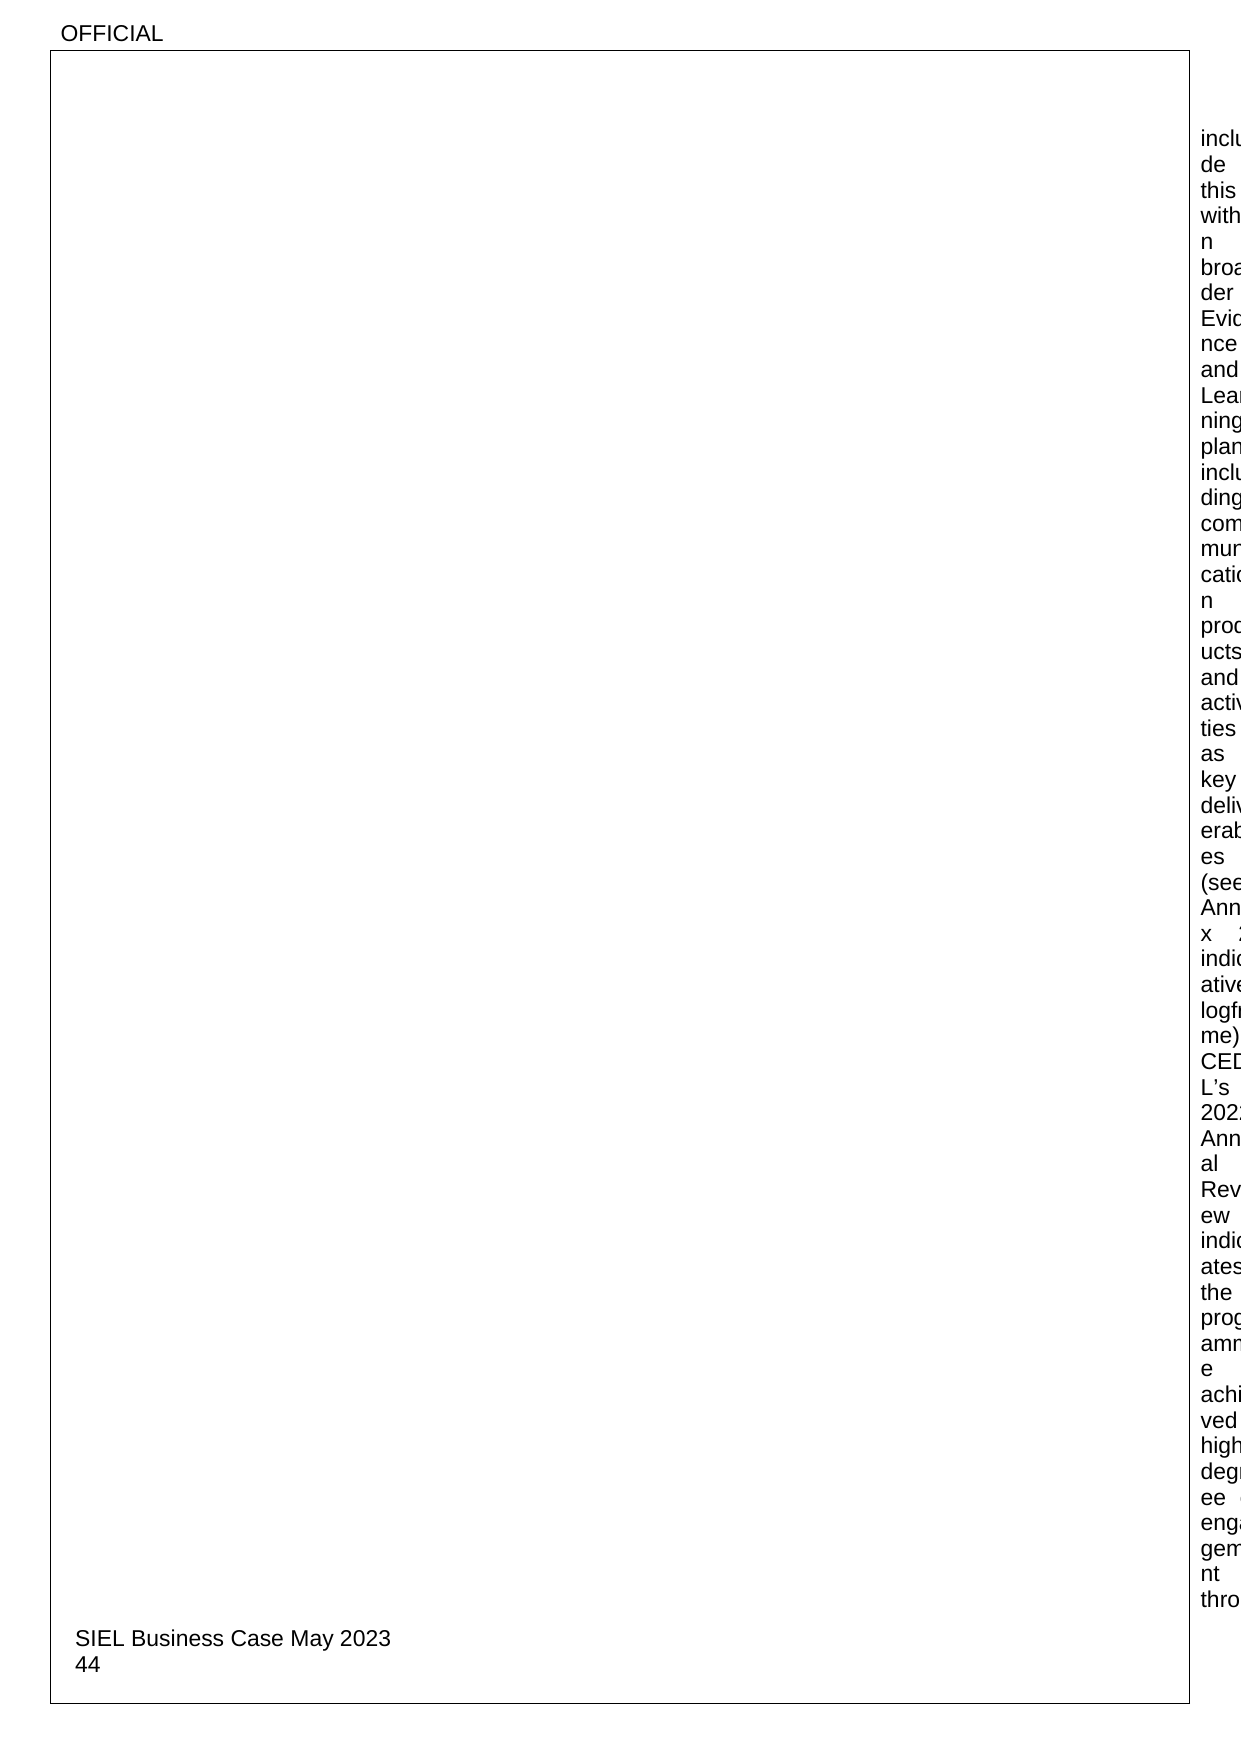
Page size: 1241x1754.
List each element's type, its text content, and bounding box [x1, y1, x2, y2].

list Like CEDIL, SIEL will require the implementing partner to produce a stakeholder engagement and evidence use plan (or to include this within a broader Evidence and Learning plan), including communication products and activities as key deliverables (see Annex 2- indicative logframe). CEDIL’s 2022 Annual Review indicates the programme achieved a high degree of engagement through attendance at online seminars and through social media using such an approach. [1190, 126, 1240, 1612]
list Like CEDIL, SIEL will require the implementing partner to produce a stakeholder engagement and evidence use plan (or to include this within a broader Evidence and Learning plan), including communication products and activities as key deliverables (see Annex 2- indicative logframe). CEDIL’s 2022 Annual Review indicates the programme achieved a high degree of engagement through attendance at online seminars and through social media using such an approach. [1163, 126, 1189, 1612]
